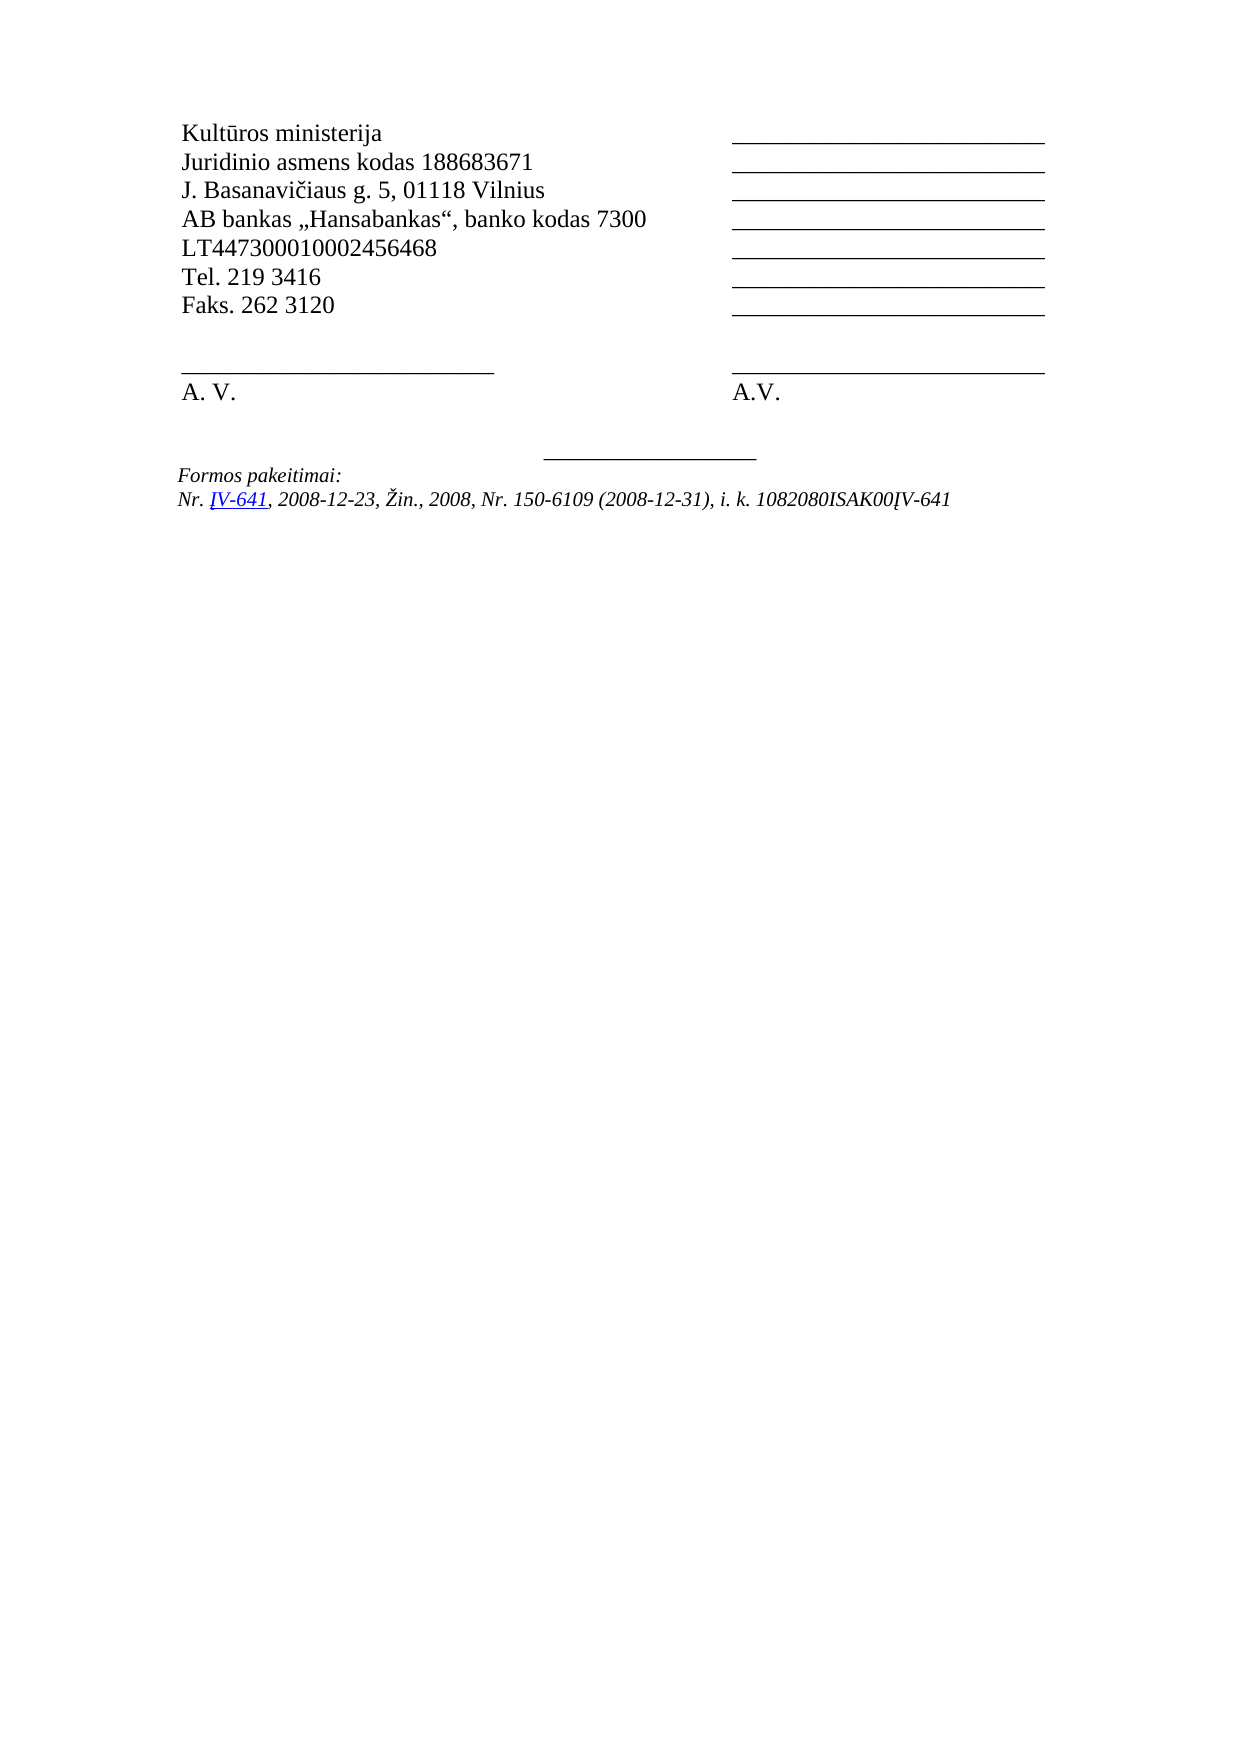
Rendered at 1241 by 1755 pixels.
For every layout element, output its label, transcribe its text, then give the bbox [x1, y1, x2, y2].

table_header _________________________ _________________________ _________________________ _________________________ _________________________ _________________________ _________________________ _________________________ A.V. [728, 118, 1122, 406]
text _________________ [177, 434, 1122, 463]
text Nr. ĮV-641, 2008-12-23, Žin., 2008, Nr. 150-6109 (2008-12-31), i. k. 1082080ISAK00ĮV-641 [177, 487, 1122, 511]
table_header Kultūros ministerija Juridinio asmens kodas 188683671 J. Basanavičiaus g. 5, 01118 Vilnius AB bankas „Hansabankas“, banko kodas 7300 LT447300010002456468 Tel. 219 3416 Faks. 262 3120 _________________________ A. V. [177, 118, 728, 406]
text Formos pakeitimai: [177, 463, 1122, 487]
